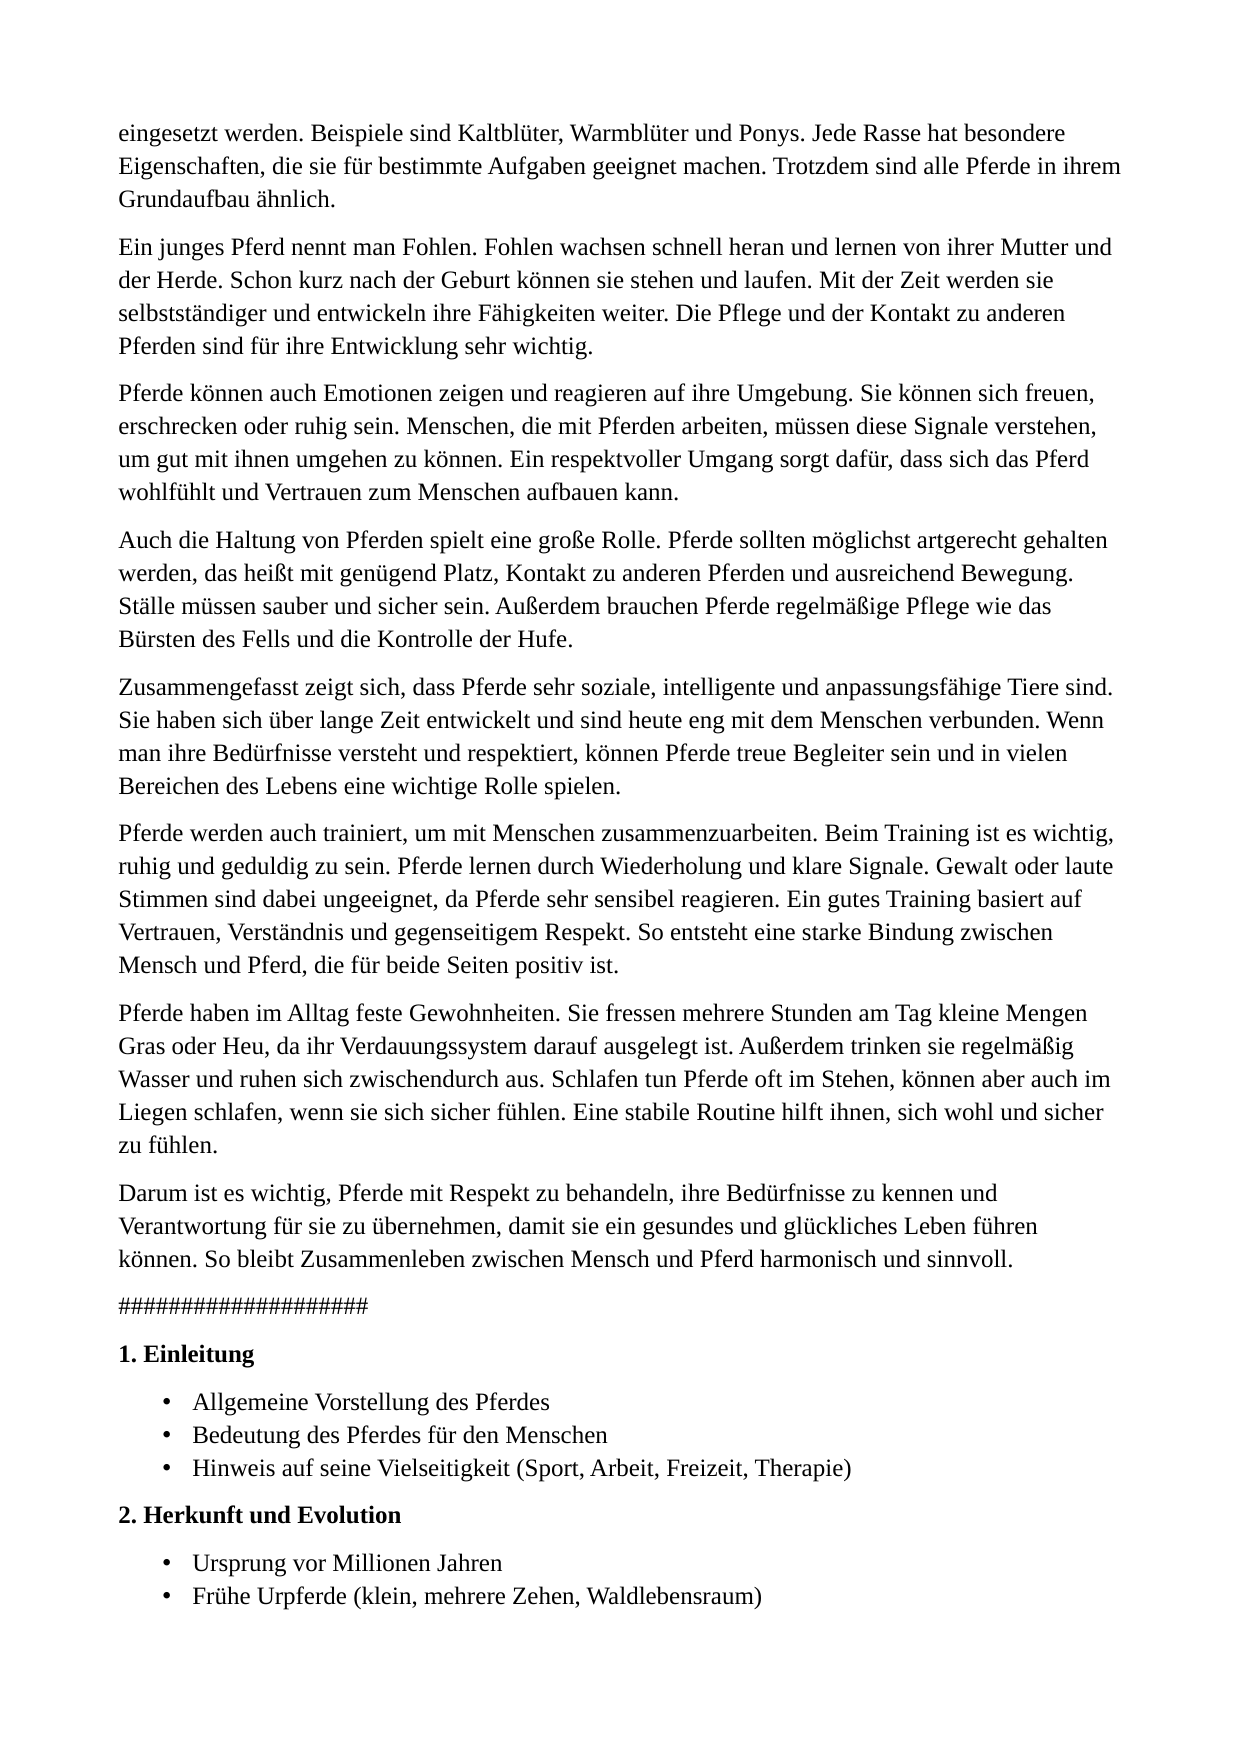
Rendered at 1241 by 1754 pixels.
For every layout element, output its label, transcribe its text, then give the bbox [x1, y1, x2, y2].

text 1. Einleitung [118, 1339, 1122, 1368]
text Pferde können auch Emotionen zeigen und reagieren auf ihre Umgebung. Sie können sich freuen, erschrecken oder ruhig sein. Menschen, die mit Pferden arbeiten, müssen diese Signale verstehen, um gut mit ihnen umgehen zu können. Ein respektvoller Umgang sorgt dafür, dass sich das Pferd wohlfühlt und Vertrauen zum Menschen aufbauen kann. [118, 378, 1122, 506]
text Auch die Haltung von Pferden spielt eine große Rolle. Pferde sollten möglichst artgerecht gehalten werden, das heißt mit genügend Platz, Kontakt zu anderen Pferden und ausreichend Bewegung. Ställe müssen sauber und sicher sein. Außerdem brauchen Pferde regelmäßige Pflege wie das Bürsten des Fells und die Kontrolle der Hufe. [118, 525, 1122, 653]
text Darum ist es wichtig, Pferde mit Respekt zu behandeln, ihre Bedürfnisse zu kennen und Verantwortung für sie zu übernehmen, damit sie ein gesundes und glückliches Leben führen können. So bleibt Zusammenleben zwischen Mensch und Pferd harmonisch und sinnvoll. [118, 1178, 1122, 1273]
text Zusammengefasst zeigt sich, dass Pferde sehr soziale, intelligente und anpassungsfähige Tiere sind. Sie haben sich über lange Zeit entwickelt und sind heute eng mit dem Menschen verbunden. Wenn man ihre Bedürfnisse versteht und respektiert, können Pferde treue Begleiter sein und in vielen Bereichen des Lebens eine wichtige Rolle spielen. [118, 672, 1122, 799]
list Bedeutung des Pferdes für den Menschen [162, 1420, 1122, 1448]
text Pferde haben im Alltag feste Gewohnheiten. Sie fressen mehrere Stunden am Tag kleine Mengen Gras oder Heu, da ihr Verdauungssystem darauf ausgelegt ist. Außerdem trinken sie regelmäßig Wasser und ruhen sich zwischendurch aus. Schlafen tun Pferde oft im Stehen, können aber auch im Liegen schlafen, wenn sie sich sicher fühlen. Eine stabile Routine hilft ihnen, sich wohl und sicher zu fühlen. [118, 998, 1122, 1159]
list Ursprung vor Millionen Jahren [162, 1548, 1122, 1577]
text #################### [118, 1291, 1122, 1320]
text 2. Herkunft und Evolution [118, 1500, 1122, 1529]
text eingesetzt werden. Beispiele sind Kaltblüter, Warmblüter und Ponys. Jede Rasse hat besondere Eigenschaften, die sie für bestimmte Aufgaben geeignet machen. Trotzdem sind alle Pferde in ihrem Grundaufbau ähnlich. [118, 118, 1122, 213]
list Allgemeine Vorstellung des Pferdes [162, 1387, 1122, 1415]
text Ein junges Pferd nennt man Fohlen. Fohlen wachsen schnell heran und lernen von ihrer Mutter und der Herde. Schon kurz nach der Geburt können sie stehen und laufen. Mit der Zeit werden sie selbstständiger und entwickeln ihre Fähigkeiten weiter. Die Pflege und der Kontakt zu anderen Pferden sind für ihre Entwicklung sehr wichtig. [118, 232, 1122, 359]
list Frühe Urpferde (klein, mehrere Zehen, Waldlebensraum) [162, 1581, 1122, 1610]
list Hinweis auf seine Vielseitigkeit (Sport, Arbeit, Freizeit, Therapie) [162, 1453, 1122, 1481]
text Pferde werden auch trainiert, um mit Menschen zusammenzuarbeiten. Beim Training ist es wichtig, ruhig und geduldig zu sein. Pferde lernen durch Wiederholung und klare Signale. Gewalt oder laute Stimmen sind dabei ungeeignet, da Pferde sehr sensibel reagieren. Ein gutes Training basiert auf Vertrauen, Verständnis und gegenseitigem Respekt. So entsteht eine starke Bindung zwischen Mensch und Pferd, die für beide Seiten positiv ist. [118, 818, 1122, 979]
